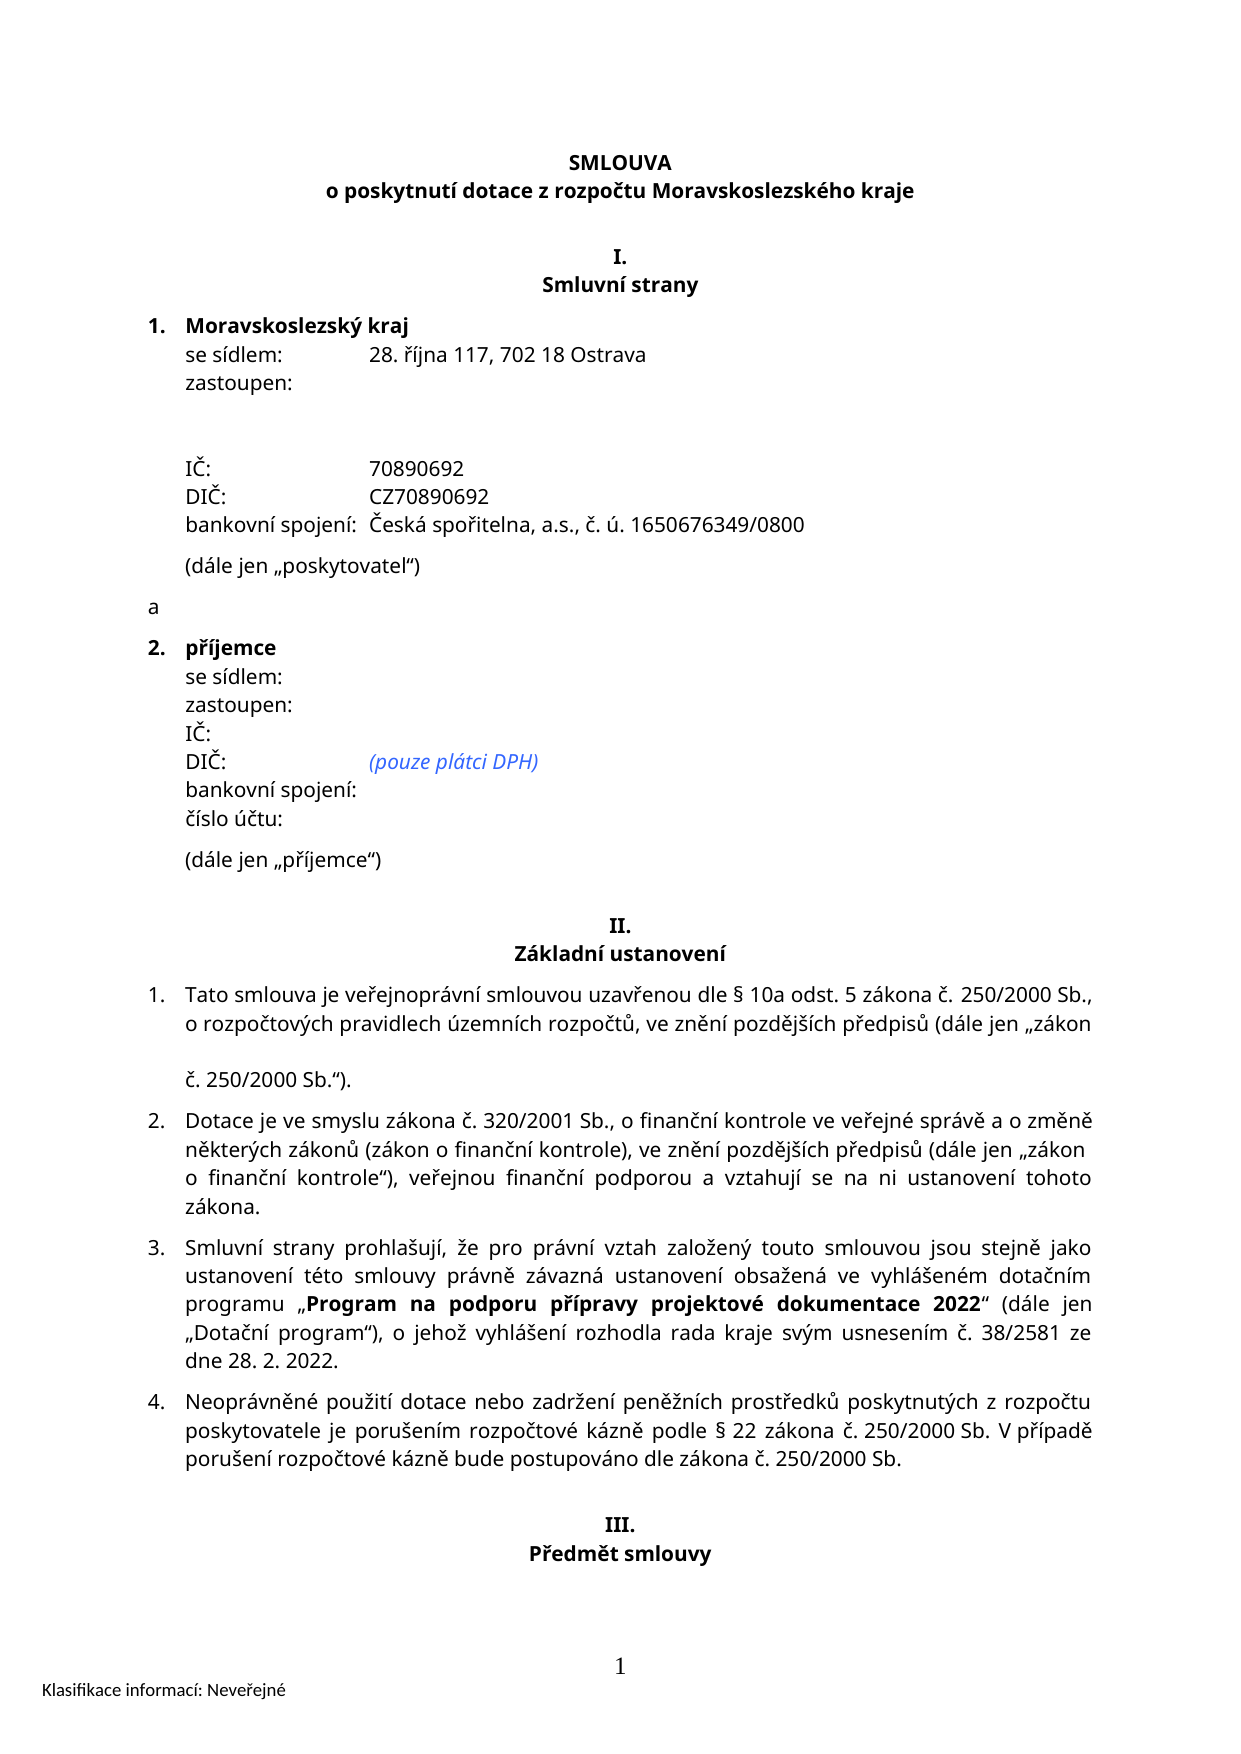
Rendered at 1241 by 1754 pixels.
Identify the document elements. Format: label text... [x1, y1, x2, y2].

text se sídlem: 28. října 117, 702 18 Ostrava [185, 340, 1092, 368]
text bankovní spojení: Česká spořitelna, a.s., č. ú. 1650676349/0800 [185, 511, 1092, 539]
text II. [148, 911, 1092, 939]
text o poskytnutí dotace z rozpočtu Moravskoslezského kraje [148, 176, 1092, 204]
text III. [148, 1510, 1092, 1539]
list Dotace je ve smyslu zákona č. 320/2001 Sb., o finanční kontrole ve veřejné správě a o změně některých zákonů (zákon o finanční kontrole), ve znění pozdějších předpisů (dále jen „zákon o finanční kontrole“), veřejnou finanční podporou a vztahují se na ni ustanovení tohoto zákona. [148, 1106, 1092, 1220]
subtitle Moravskoslezský kraj [148, 311, 1092, 340]
text Předmět smlouvy [148, 1539, 1092, 1567]
subtitle SMLOUVA [148, 148, 1092, 176]
text (dále jen „příjemce“) [185, 845, 1092, 873]
text číslo účtu: [185, 804, 1092, 832]
text Základní ustanovení [148, 939, 1092, 968]
text a [148, 592, 1092, 621]
text IČ: [185, 719, 1092, 747]
subtitle příjemce [148, 633, 1092, 662]
text bankovní spojení: [185, 776, 1092, 804]
list Smluvní strany prohlašují, že pro právní vztah založený touto smlouvou jsou stejně jako ustanovení této smlouvy právně závazná ustanovení obsažená ve vyhlášeném dotačním programu „Program na podporu přípravy projektové dokumentace 2022“ (dále jen „Dotační program“), o jehož vyhlášení rozhodla rada kraje svým usnesením č. 38/2581 ze dne 28. 2. 2022. [148, 1233, 1092, 1375]
list Tato smlouva je veřejnoprávní smlouvou uzavřenou dle § 10a odst. 5 zákona č. 250/2000 Sb., o rozpočtových pravidlech územních rozpočtů, ve znění pozdějších předpisů (dále jen „zákon č. 250/2000 Sb.“). [148, 980, 1092, 1094]
subtitle Smluvní strany [148, 271, 1092, 299]
text IČ: 70890692 [185, 454, 1092, 482]
text (dále jen „poskytovatel“) [185, 551, 1092, 580]
text DIČ: (pouze plátci DPH) [185, 747, 1092, 776]
text se sídlem: [185, 662, 1092, 690]
text zastoupen: [185, 690, 1092, 719]
text DIČ: CZ70890692 [185, 482, 1092, 511]
text zastoupen: [185, 368, 1092, 397]
list Neoprávněné použití dotace nebo zadržení peněžních prostředků poskytnutých z rozpočtu poskytovatele je porušením rozpočtové kázně podle § 22 zákona č. 250/2000 Sb. V případě porušení rozpočtové kázně bude postupováno dle zákona č. 250/2000 Sb. [148, 1387, 1092, 1473]
text I. [148, 242, 1092, 271]
